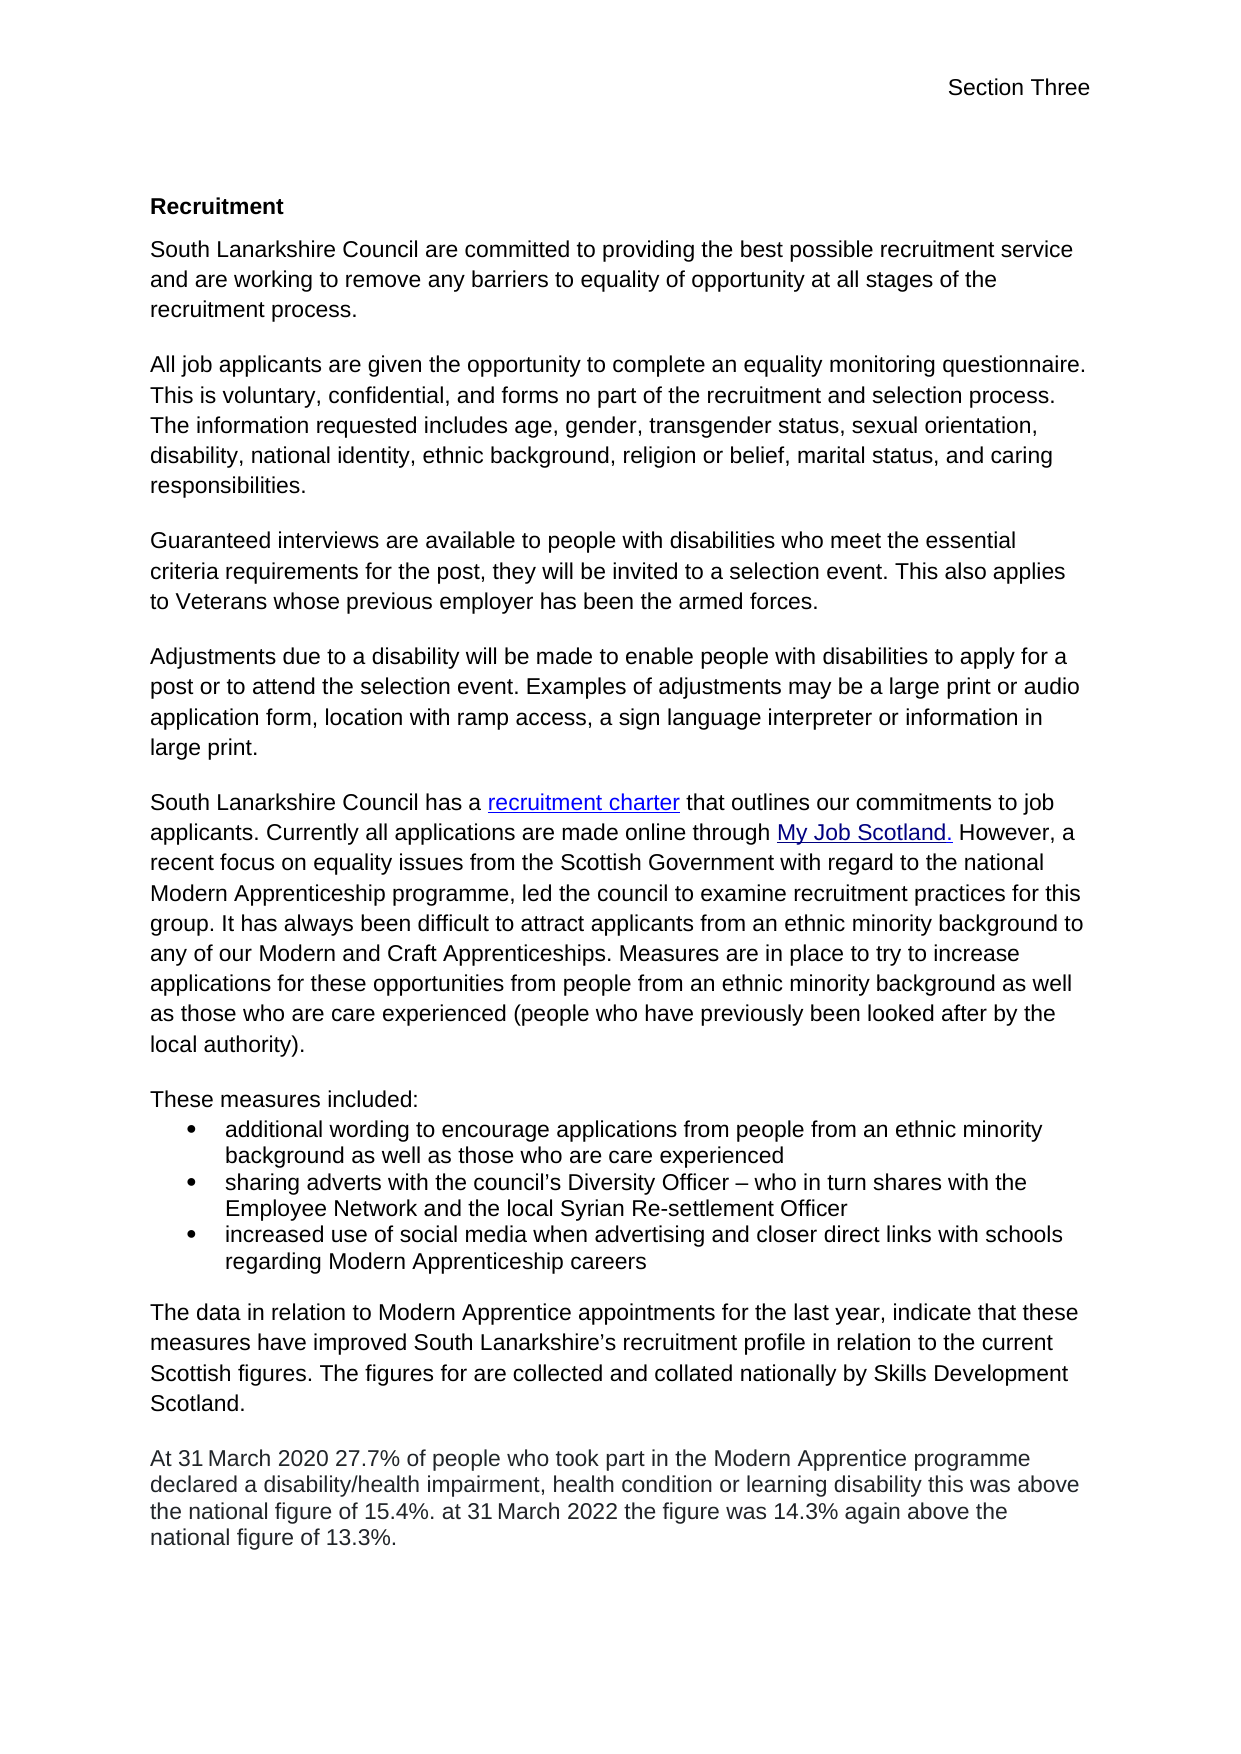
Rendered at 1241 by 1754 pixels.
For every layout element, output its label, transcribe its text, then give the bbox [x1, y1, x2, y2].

text At 31 March 2020 27.7% of people who took part in the Modern Apprentice programme declared a disability/health impairment, health condition or learning disability this was above the national figure of 15.4%. at 31 March 2022 the figure was 14.3% again above the national figure of 13.3%. [150, 1445, 1090, 1550]
text South Lanarkshire Council has a recruitment charter that outlines our commitments to job applicants. Currently all applications are made online through My Job Scotland. However, a recent focus on equality issues from the Scottish Government with regard to the national Modern Apprenticeship programme, led the council to examine recruitment practices for this group. It has always been difficult to attract applicants from an ethnic minority background to any of our Modern and Craft Apprenticeships. Measures are in place to try to increase applications for these opportunities from people from an ethnic minority background as well as those who are care experienced (people who have previously been looked after by the local authority). [150, 789, 1090, 1057]
text These measures included: [150, 1086, 1090, 1112]
list additional wording to encourage applications from people from an ethnic minority background as well as those who are care experienced [187, 1116, 1090, 1169]
list increased use of social media when advertising and closer direct links with schools regarding Modern Apprenticeship careers [187, 1221, 1090, 1274]
text The data in relation to Modern Apprentice appointments for the last year, indicate that these measures have improved South Lanarkshire’s recruitment profile in relation to the current Scottish figures. The figures for are collected and collated nationally by Skills Development Scotland. [150, 1299, 1090, 1416]
list sharing adverts with the council’s Diversity Officer – who in turn shares with the Employee Network and the local Syrian Re-settlement Officer [187, 1169, 1090, 1221]
text South Lanarkshire Council are committed to providing the best possible recruitment service and are working to remove any barriers to equality of opportunity at all stages of the recruitment process. [150, 236, 1090, 322]
text Adjustments due to a disability will be made to enable people with disabilities to apply for a post or to attend the selection event. Examples of adjustments may be a large print or audio application form, location with ramp access, a sign language interpreter or information in large print. [150, 643, 1090, 760]
text Guaranteed interviews are available to people with disabilities who meet the essential criteria requirements for the post, they will be invited to a selection event. This also applies to Veterans whose previous employer has been the armed forces. [150, 527, 1090, 614]
text All job applicants are given the opportunity to complete an equality monitoring questionnaire. This is voluntary, confidential, and forms no part of the recruitment and selection process. The information requested includes age, gender, transgender status, sexual orientation, disability, national identity, ethnic background, religion or belief, marital status, and caring responsibilities. [150, 351, 1090, 498]
subtitle Recruitment [150, 193, 1090, 219]
